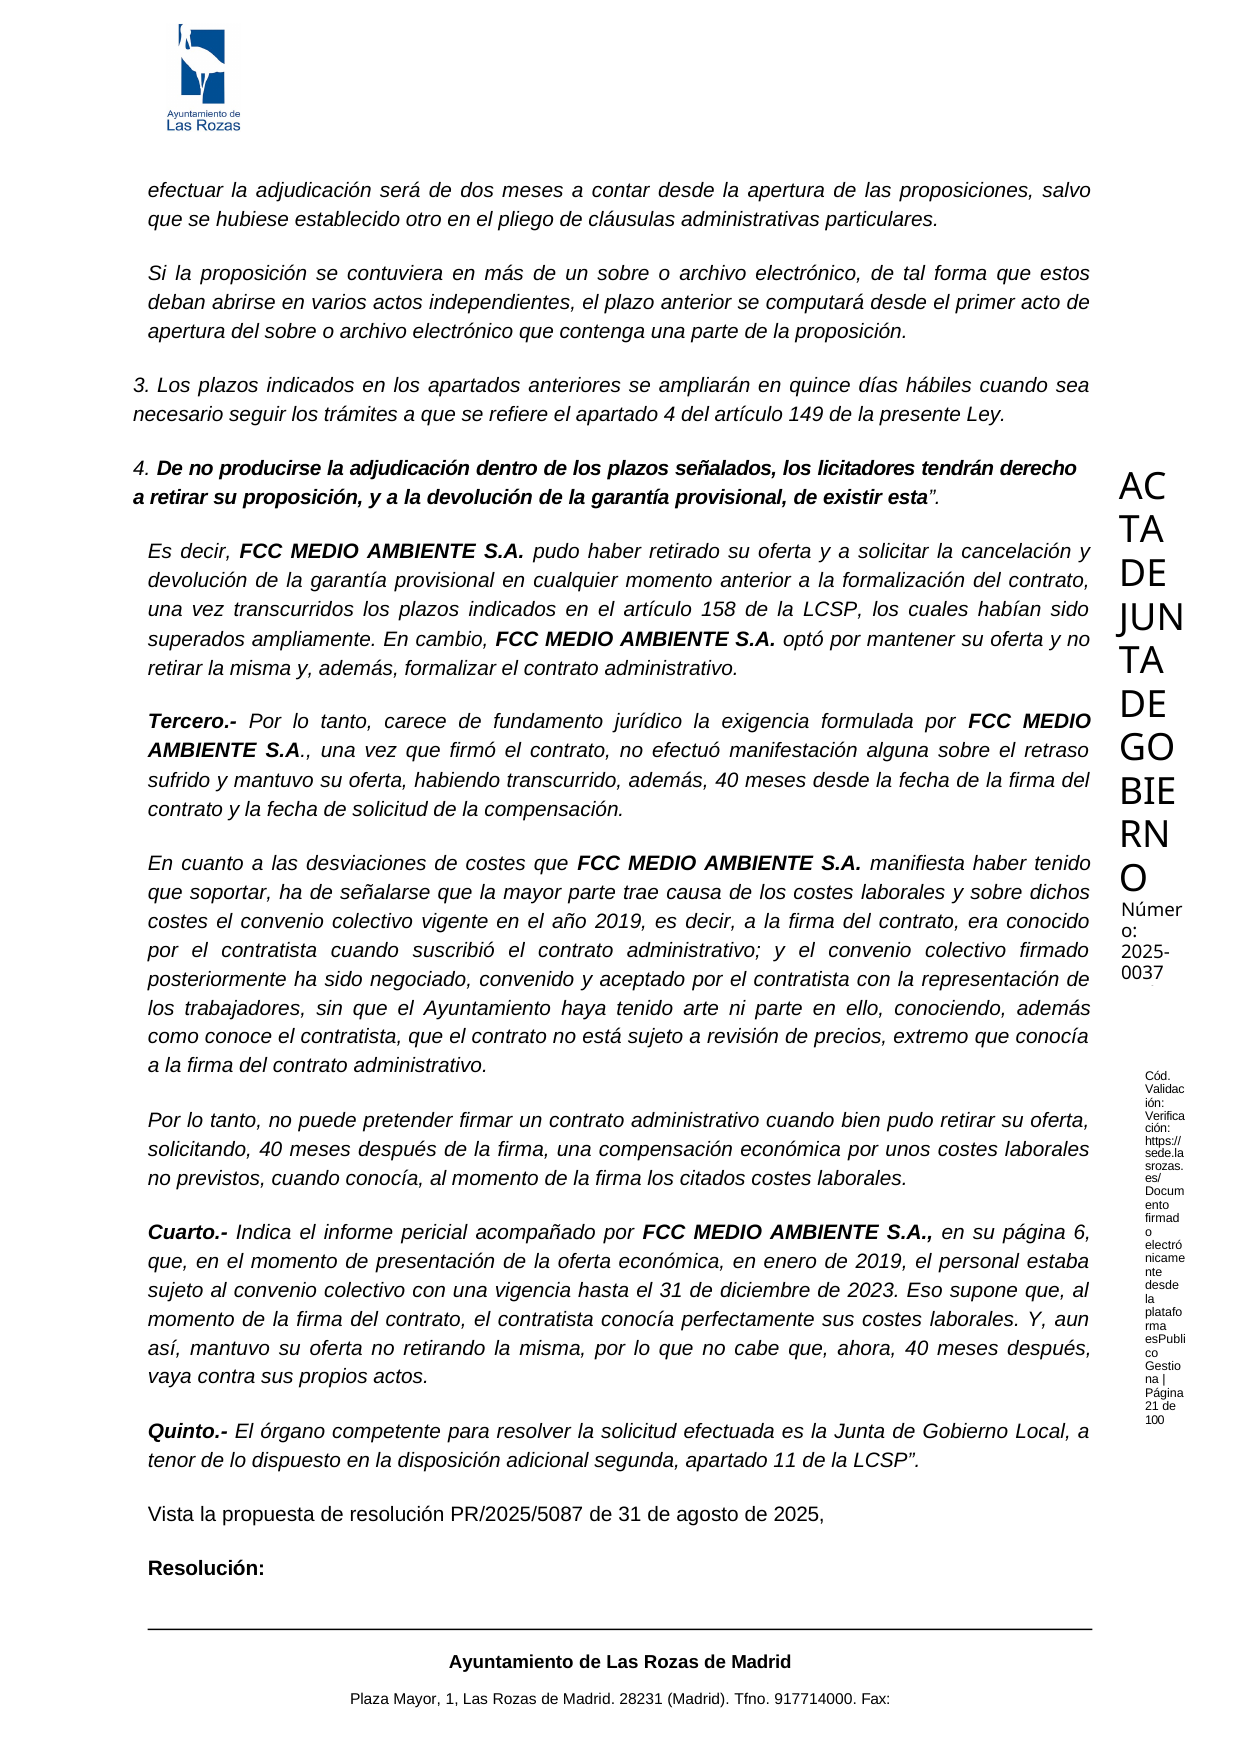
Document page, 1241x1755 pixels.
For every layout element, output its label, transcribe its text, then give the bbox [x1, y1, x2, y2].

text efectuar la adjudicación será de dos meses a contar desde la apertura de las proposiciones, salvo que se hubiese establecido otro en el pliego de cláusulas administrativas particulares. [148, 178, 1093, 231]
text Cuarto.- Indica el informe pericial acompañado por FCC MEDIO AMBIENTE S.A., en su página 6, que, en el momento de presentación de la oferta económica, en enero de 2019, el personal estaba sujeto al convenio colectivo con una vigencia hasta el 31 de diciembre de 2023. Eso supone que, al momento de la firma del contrato, el contratista conocía perfectamente sus costes laborales. Y, aun así, mantuvo su oferta no retirando la misma, por lo que no cabe que, ahora, 40 meses después, vaya contra sus propios actos. [148, 1219, 1093, 1388]
subtitle Resolución: [148, 1556, 1093, 1580]
text Vista la propuesta de resolución PR/2025/5087 de 31 de agosto de 2025, [148, 1502, 1093, 1526]
text Número: 2025-0037 Fecha: 16/09/2025 [1121, 900, 1185, 985]
text Quinto.- El órgano competente para resolver la solicitud efectuada es la Junta de Gobierno Local, a tenor de lo dispuesto en la disposición adicional segunda, apartado 11 de la LCSP”. [148, 1419, 1093, 1472]
text Verificación: https://sede.lasrozas.es/ [1145, 1110, 1186, 1185]
text ACTA DE JUNTA DE GOBIERNO [1119, 464, 1185, 900]
text [1143, 1068, 1186, 1612]
text Documento firmado electrónicamente desde la plataforma esPublico Gestiona | Página 21 de 100 [1145, 1185, 1186, 1427]
list De no producirse la adjudicación dentro de los plazos señalados, los licitadores tendrán derecho a retirar su proposición, y a la devolución de la garantía provisional, de existir esta”. [133, 456, 1093, 509]
text En cuanto a las desviaciones de costes que FCC MEDIO AMBIENTE S.A. manifiesta haber tenido que soportar, ha de señalarse que la mayor parte trae causa de los costes laborales y sobre dichos costes el convenio colectivo vigente en el año 2019, es decir, a la firma del contrato, era conocido por el contratista cuando suscribió el contrato administrativo; y el convenio colectivo firmado posteriormente ha sido negociado, convenido y aceptado por el contratista con la representación de los trabajadores, sin que el Ayuntamiento haya tenido arte ni parte en ello, conociendo, además como conoce el contratista, que el contrato no está sujeto a revisión de precios, extremo que conocía a la firma del contrato administrativo. [148, 851, 1093, 1077]
text Por lo tanto, no puede pretender firmar un contrato administrativo cuando bien pudo retirar su oferta, solicitando, 40 meses después de la firma, una compensación económica por unos costes laborales no previstos, cuando conocía, al momento de la firma los citados costes laborales. [148, 1108, 1093, 1189]
list Los plazos indicados en los apartados anteriores se ampliarán en quince días hábiles cuando sea necesario seguir los trámites a que se refiere el apartado 4 del artículo 149 de la presente Ley. [133, 373, 1093, 426]
text Tercero.- Por lo tanto, carece de fundamento jurídico la exigencia formulada por FCC MEDIO AMBIENTE S.A., una vez que firmó el contrato, no efectuó manifestación alguna sobre el retraso sufrido y mantuvo su oferta, habiendo transcurrido, además, 40 meses desde la fecha de la firma del contrato y la fecha de solicitud de la compensación. [148, 709, 1093, 821]
text Si la proposición se contuviera en más de un sobre o archivo electrónico, de tal forma que estos deban abrirse en varios actos independientes, el plazo anterior se computará desde el primer acto de apertura del sobre o archivo electrónico que contenga una parte de la proposición. [148, 261, 1093, 343]
text Es decir, FCC MEDIO AMBIENTE S.A. pudo haber retirado su oferta y a solicitar la cancelación y devolución de la garantía provisional en cualquier momento anterior a la formalización del contrato, una vez transcurridos los plazos indicados en el artículo 158 de la LCSP, los cuales habían sido superados ampliamente. En cambio, FCC MEDIO AMBIENTE S.A. optó por mantener su oferta y no retirar la misma y, además, formalizar el contrato administrativo. [148, 539, 1093, 679]
text Cód. Validación: [1145, 1070, 1186, 1110]
